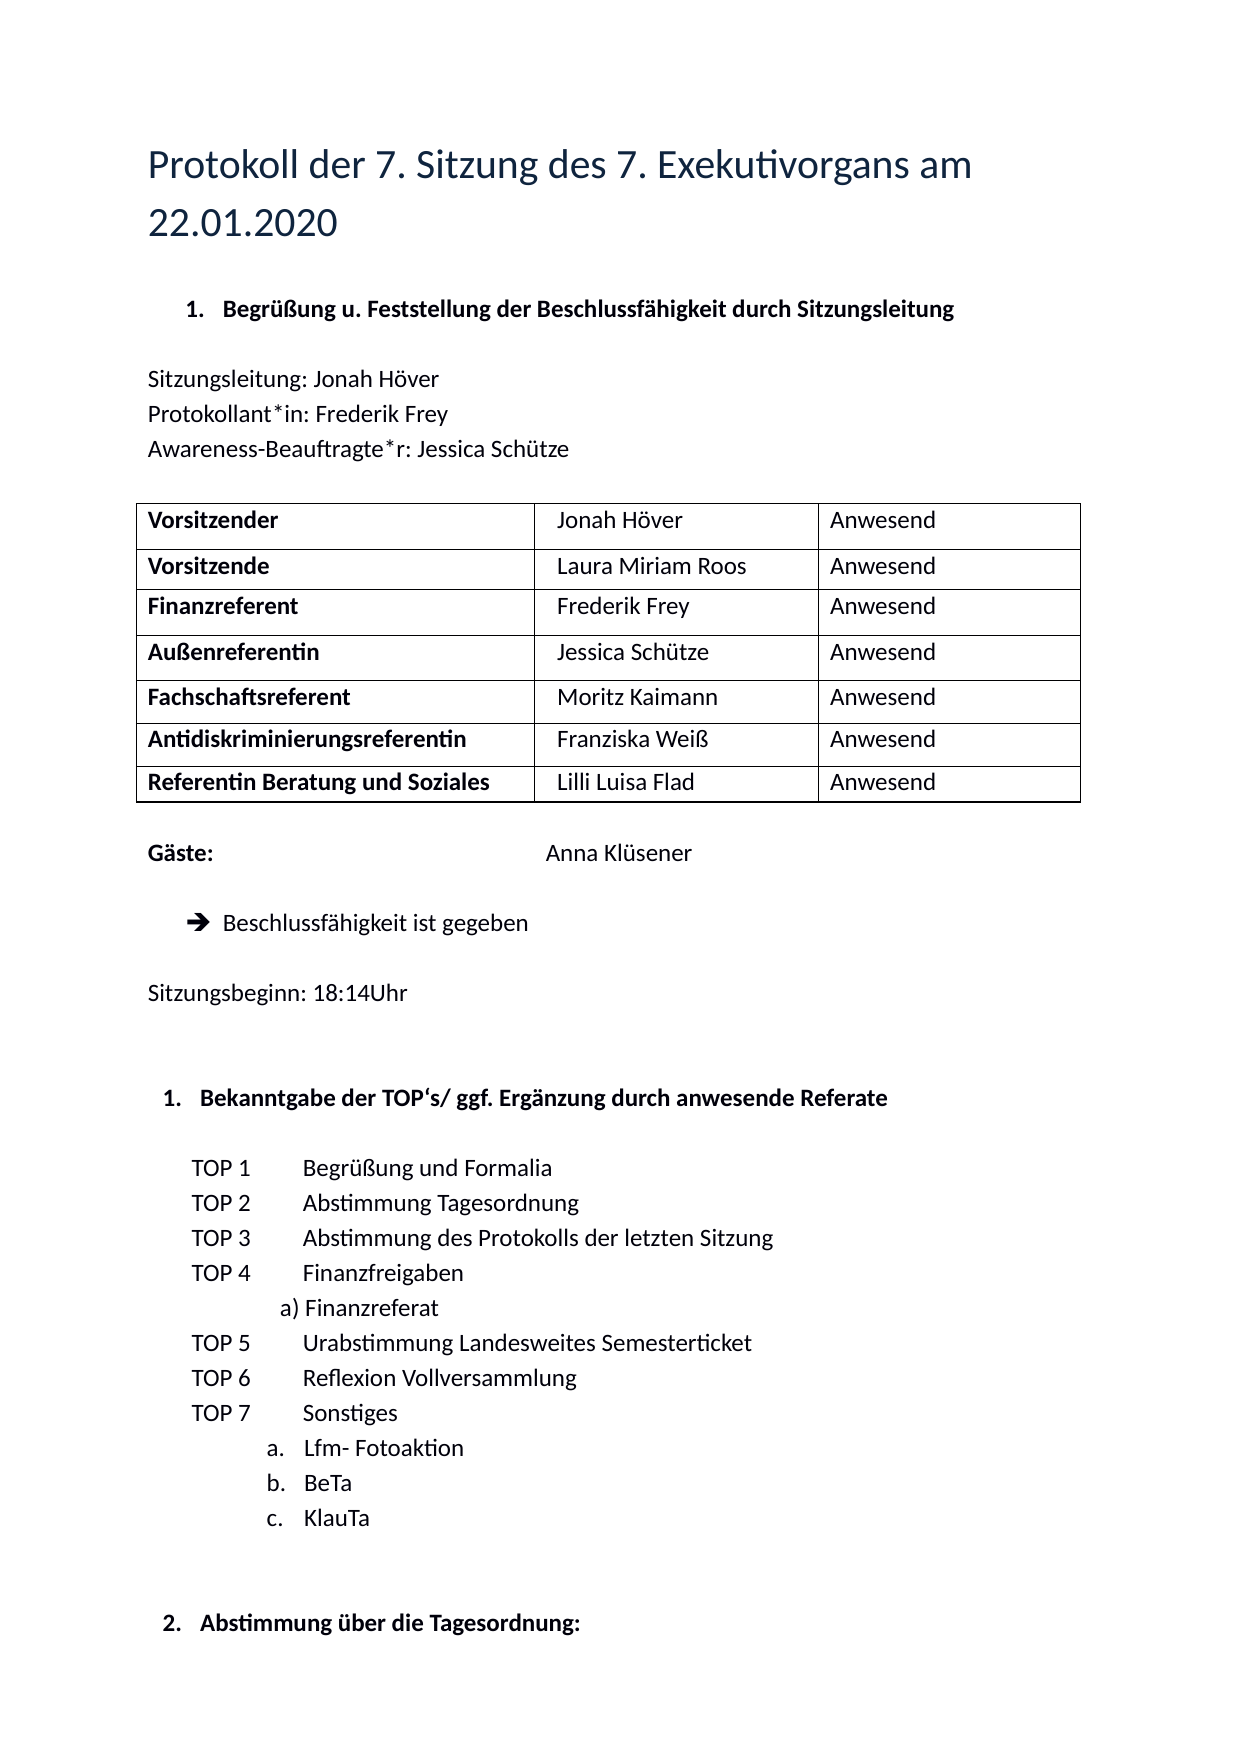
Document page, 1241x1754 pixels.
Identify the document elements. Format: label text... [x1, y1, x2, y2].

table_cell Referentin Beratung und Soziales [137, 767, 534, 801]
list BeTa [266, 1467, 1093, 1497]
table_cell [136, 872, 1080, 907]
list Finanzfreigaben [191, 1257, 1093, 1287]
subtitle Protokoll der 7. Sitzung des 7. Exekutivorgans am 22.01.2020 [148, 138, 1093, 247]
table_cell Anwesend [819, 767, 1080, 801]
table_cell Außenreferentin [137, 636, 534, 680]
list Lfm- Fotoaktion [266, 1432, 1093, 1462]
table_header Jonah Höver [535, 504, 818, 549]
table_cell Lilli Luisa Flad [535, 767, 818, 801]
text a) Finanzreferat [229, 1292, 1093, 1322]
table_cell [819, 803, 1080, 837]
list Abstimmung über die Tagesordnung: [162, 1607, 1093, 1637]
table_cell Fachschaftsreferent [137, 681, 534, 722]
table_cell Frederik Frey [535, 590, 818, 635]
table_cell Franziska Weiß [535, 724, 818, 766]
list KlauTa [266, 1502, 1093, 1532]
list Beschlussfähigkeit ist gegeben [185, 907, 1093, 937]
table_cell [136, 803, 534, 837]
table_header Anwesend [819, 504, 1080, 549]
list Reflexion Vollversammlung [191, 1362, 1093, 1392]
text Sitzungsbeginn: 18:14Uhr [148, 977, 1093, 1007]
list Abstimmung Tagesordnung [191, 1187, 1093, 1217]
table_cell Gäste: [136, 837, 534, 872]
table_cell Laura Miriam Roos [535, 550, 818, 589]
table_cell Vorsitzende [137, 550, 534, 589]
table_cell Anwesend [819, 590, 1080, 635]
table_cell Jessica Schütze [535, 636, 818, 680]
table_cell Anwesend [819, 550, 1080, 589]
list Begrüßung u. Feststellung der Beschlussfähigkeit durch Sitzungsleitung [185, 293, 1093, 358]
table_cell Anna Klüsener [534, 837, 819, 872]
text Sitzungsleitung: Jonah Höver Protokollant*in: Frederik Frey Awareness-Beauftragte*r: Jessica Schütze [148, 363, 1093, 463]
table_cell Antidiskriminierungsreferentin [137, 724, 534, 766]
table_cell Finanzreferent [137, 590, 534, 635]
list Abstimmung des Protokolls der letzten Sitzung [191, 1222, 1093, 1252]
table_cell [819, 837, 1080, 872]
list Begrüßung und Formalia [191, 1152, 1093, 1182]
list Sonstiges [191, 1397, 1093, 1427]
table_cell Anwesend [819, 681, 1080, 722]
table_cell Anwesend [819, 636, 1080, 680]
table_cell Anwesend [819, 724, 1080, 766]
table_header Vorsitzender [137, 504, 534, 549]
table_cell [534, 803, 819, 837]
list Urabstimmung Landesweites Semesterticket [191, 1327, 1093, 1357]
table_cell Moritz Kaimann [535, 681, 818, 722]
list Bekanntgabe der TOP‘s/ ggf. Ergänzung durch anwesende Referate [162, 1082, 1093, 1112]
